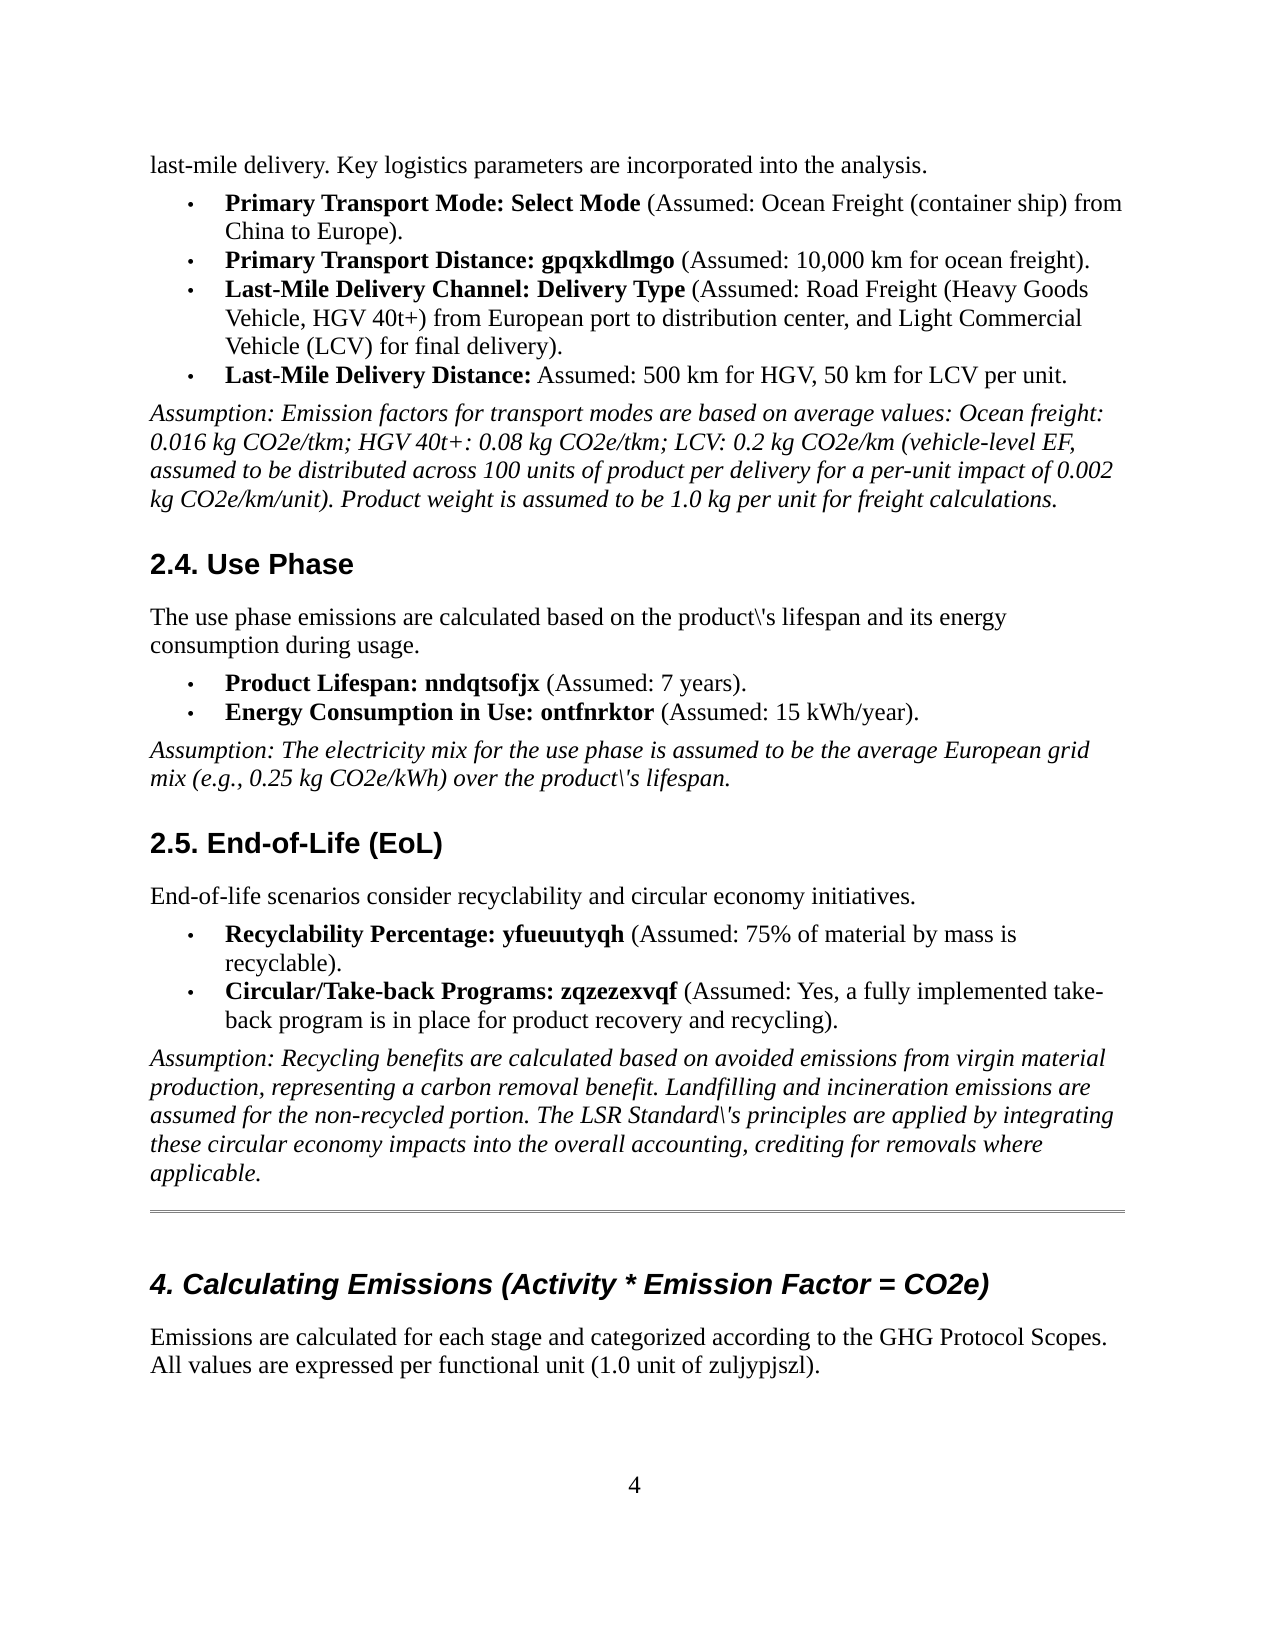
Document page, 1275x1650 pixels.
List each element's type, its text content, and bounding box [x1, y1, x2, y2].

list Energy Consumption in Use: ontfnrktor (Assumed: 15 kWh/year). [187, 697, 1125, 726]
text Emissions are calculated for each stage and categorized according to the GHG Protocol Scopes. All values are expressed per functional unit (1.0 unit of zuljypjszl). [150, 1322, 1125, 1379]
list Recyclability Percentage: yfueuutyqh (Assumed: 75% of material by mass is recyclable). [187, 919, 1125, 976]
list Last-Mile Delivery Channel: Delivery Type (Assumed: Road Freight (Heavy Goods Vehicle, HGV 40t+) from European port to distribution center, and Light Commercial Vehicle (LCV) for final delivery). [187, 274, 1125, 360]
subtitle 2.5. End-of-Life (EoL) [150, 826, 1125, 860]
list Primary Transport Mode: Select Mode (Assumed: Ocean Freight (container ship) from China to Europe). [187, 188, 1125, 245]
list Circular/Take-back Programs: zqzezexvqf (Assumed: Yes, a fully implemented take-back program is in place for product recovery and recycling). [187, 976, 1125, 1034]
text Assumption: The electricity mix for the use phase is assumed to be the average European grid mix (e.g., 0.25 kg CO2e/kWh) over the product\'s lifespan. [150, 735, 1125, 792]
text last-mile delivery. Key logistics parameters are incorporated into the analysis. [150, 150, 1125, 179]
text The use phase emissions are calculated based on the product\'s lifespan and its energy consumption during usage. [150, 602, 1125, 659]
text End-of-life scenarios consider recyclability and circular economy initiatives. [150, 881, 1125, 910]
list Primary Transport Distance: gpqxkdlmgo (Assumed: 10,000 km for ocean freight). [187, 245, 1125, 274]
subtitle 2.4. Use Phase [150, 547, 1125, 580]
text Assumption: Recycling benefits are calculated based on avoided emissions from virgin material production, representing a carbon removal benefit. Landfilling and incineration emissions are assumed for the non-recycled portion. The LSR Standard\'s principles are applied by integrating these circular economy impacts into the overall accounting, crediting for removals where applicable. [150, 1043, 1125, 1187]
subtitle 4. Calculating Emissions (Activity * Emission Factor = CO2e) [150, 1267, 1125, 1300]
text Assumption: Emission factors for transport modes are based on average values: Ocean freight: 0.016 kg CO2e/tkm; HGV 40t+: 0.08 kg CO2e/tkm; LCV: 0.2 kg CO2e/km (vehicle-level EF, assumed to be distributed across 100 units of product per delivery for a per-unit impact of 0.002 kg CO2e/km/unit). Product weight is assumed to be 1.0 kg per unit for freight calculations. [150, 398, 1125, 513]
list Product Lifespan: nndqtsofjx (Assumed: 7 years). [187, 668, 1125, 697]
list Last-Mile Delivery Distance: Assumed: 500 km for HGV, 50 km for LCV per unit. [187, 360, 1125, 389]
